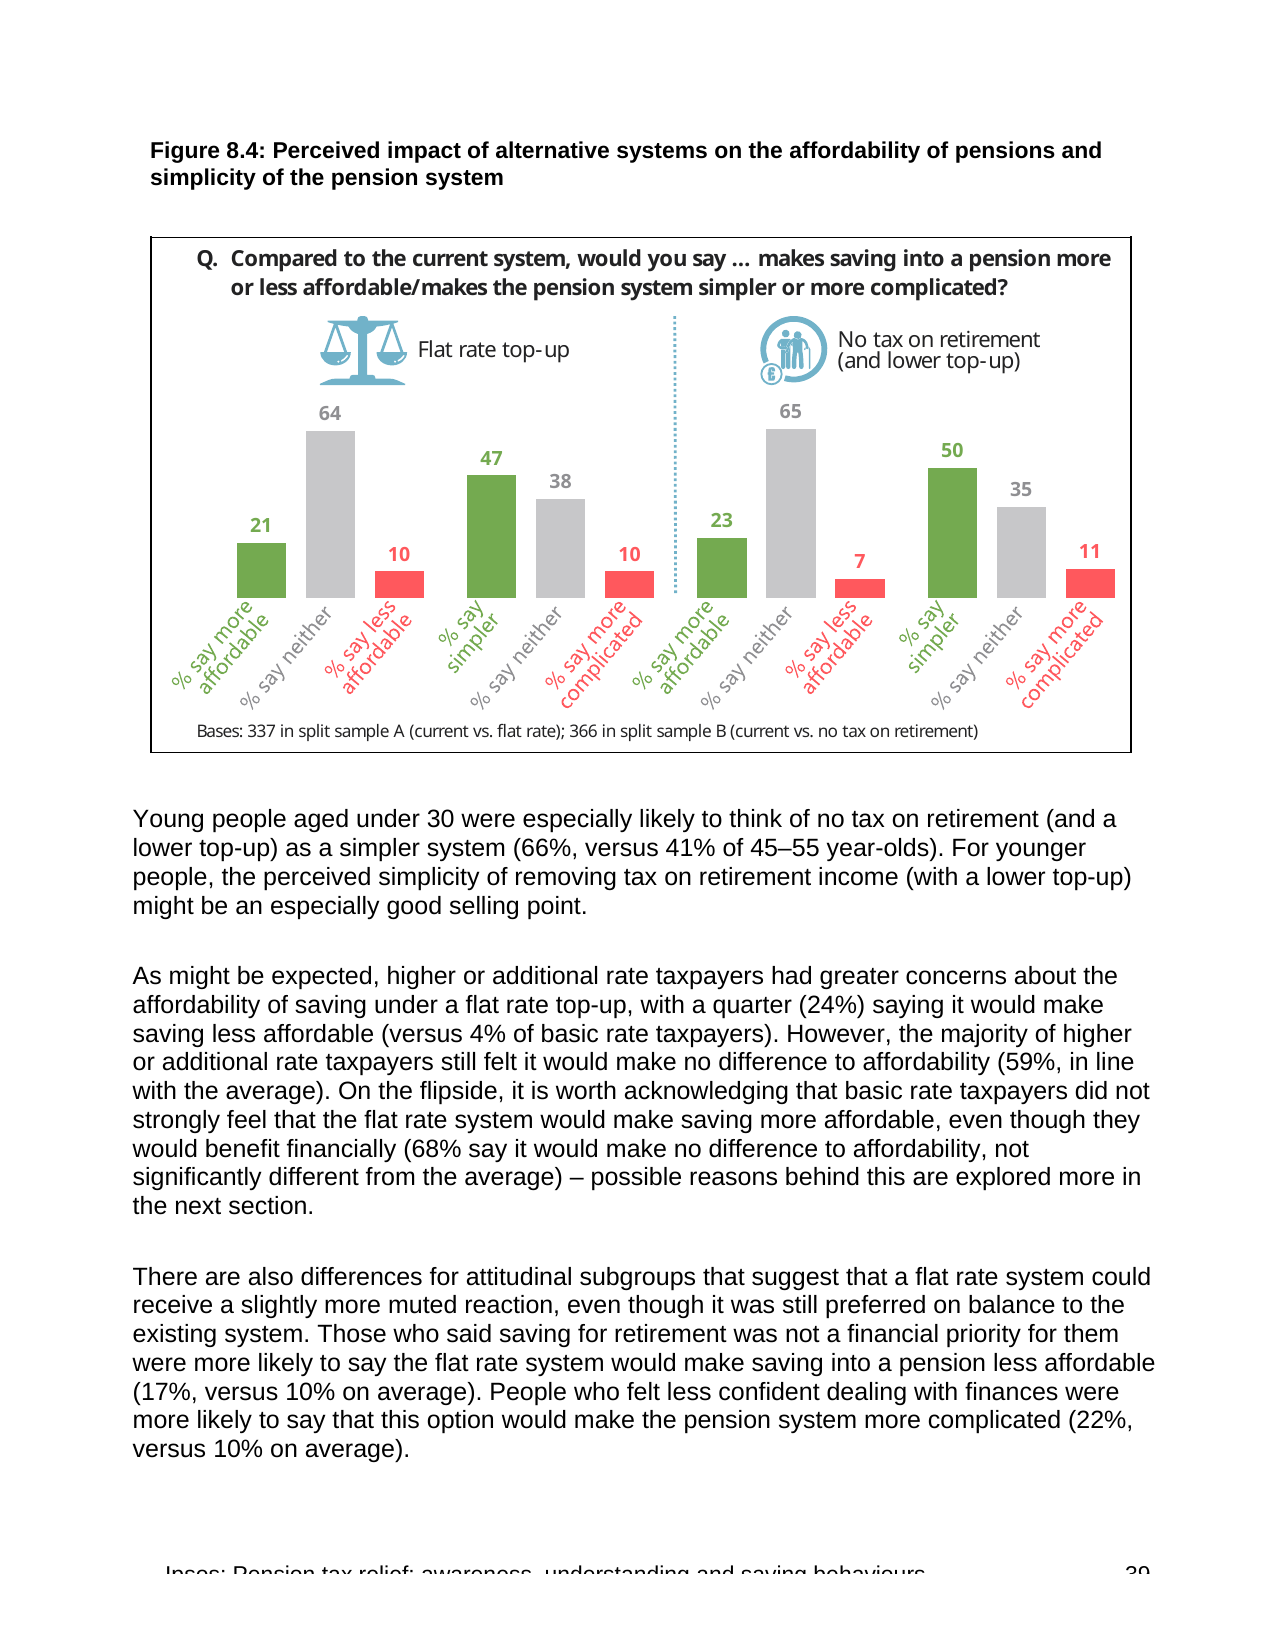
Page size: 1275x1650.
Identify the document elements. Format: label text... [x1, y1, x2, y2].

subtitle Figure 8.4: Perceived impact of alternative systems on the affordability of pensions and simplicity of the pension system [150, 137, 1200, 190]
text There are also differences for attitudinal subgroups that suggest that a flat rate system could receive a slightly more muted reaction, even though it was still preferred on balance to the existing system. Those who said saving for retirement was not a financial priority for them were more likely to say the flat rate system would make saving into a pension less affordable (17%, versus 10% on average). People who felt less confident dealing with finances were more likely to say that this option would make the pension system more complicated (22%, versus 10% on average). [132, 1262, 1162, 1463]
text Young people aged under 30 were especially likely to think of no tax on retirement (and a lower top-up) as a simpler system (66%, versus 41% of 45–55 year-olds). For younger people, the perceived simplicity of removing tax on retirement income (with a lower top-up) might be an especially good selling point. [132, 804, 1162, 919]
text As might be expected, higher or additional rate taxpayers had greater concerns about the affordability of saving under a flat rate top-up, with a quarter (24%) saying it would make saving less affordable (versus 4% of basic rate taxpayers). However, the majority of higher or additional rate taxpayers still felt it would make no difference to affordability (59%, in line with the average). On the flipside, it is worth acknowledging that basic rate taxpayers did not strongly feel that the flat rate system would make saving more affordable, even though they would benefit financially (68% say it would make no difference to affordability, not significantly different from the average) – possible reasons behind this are explored more in the next section. [132, 961, 1162, 1220]
